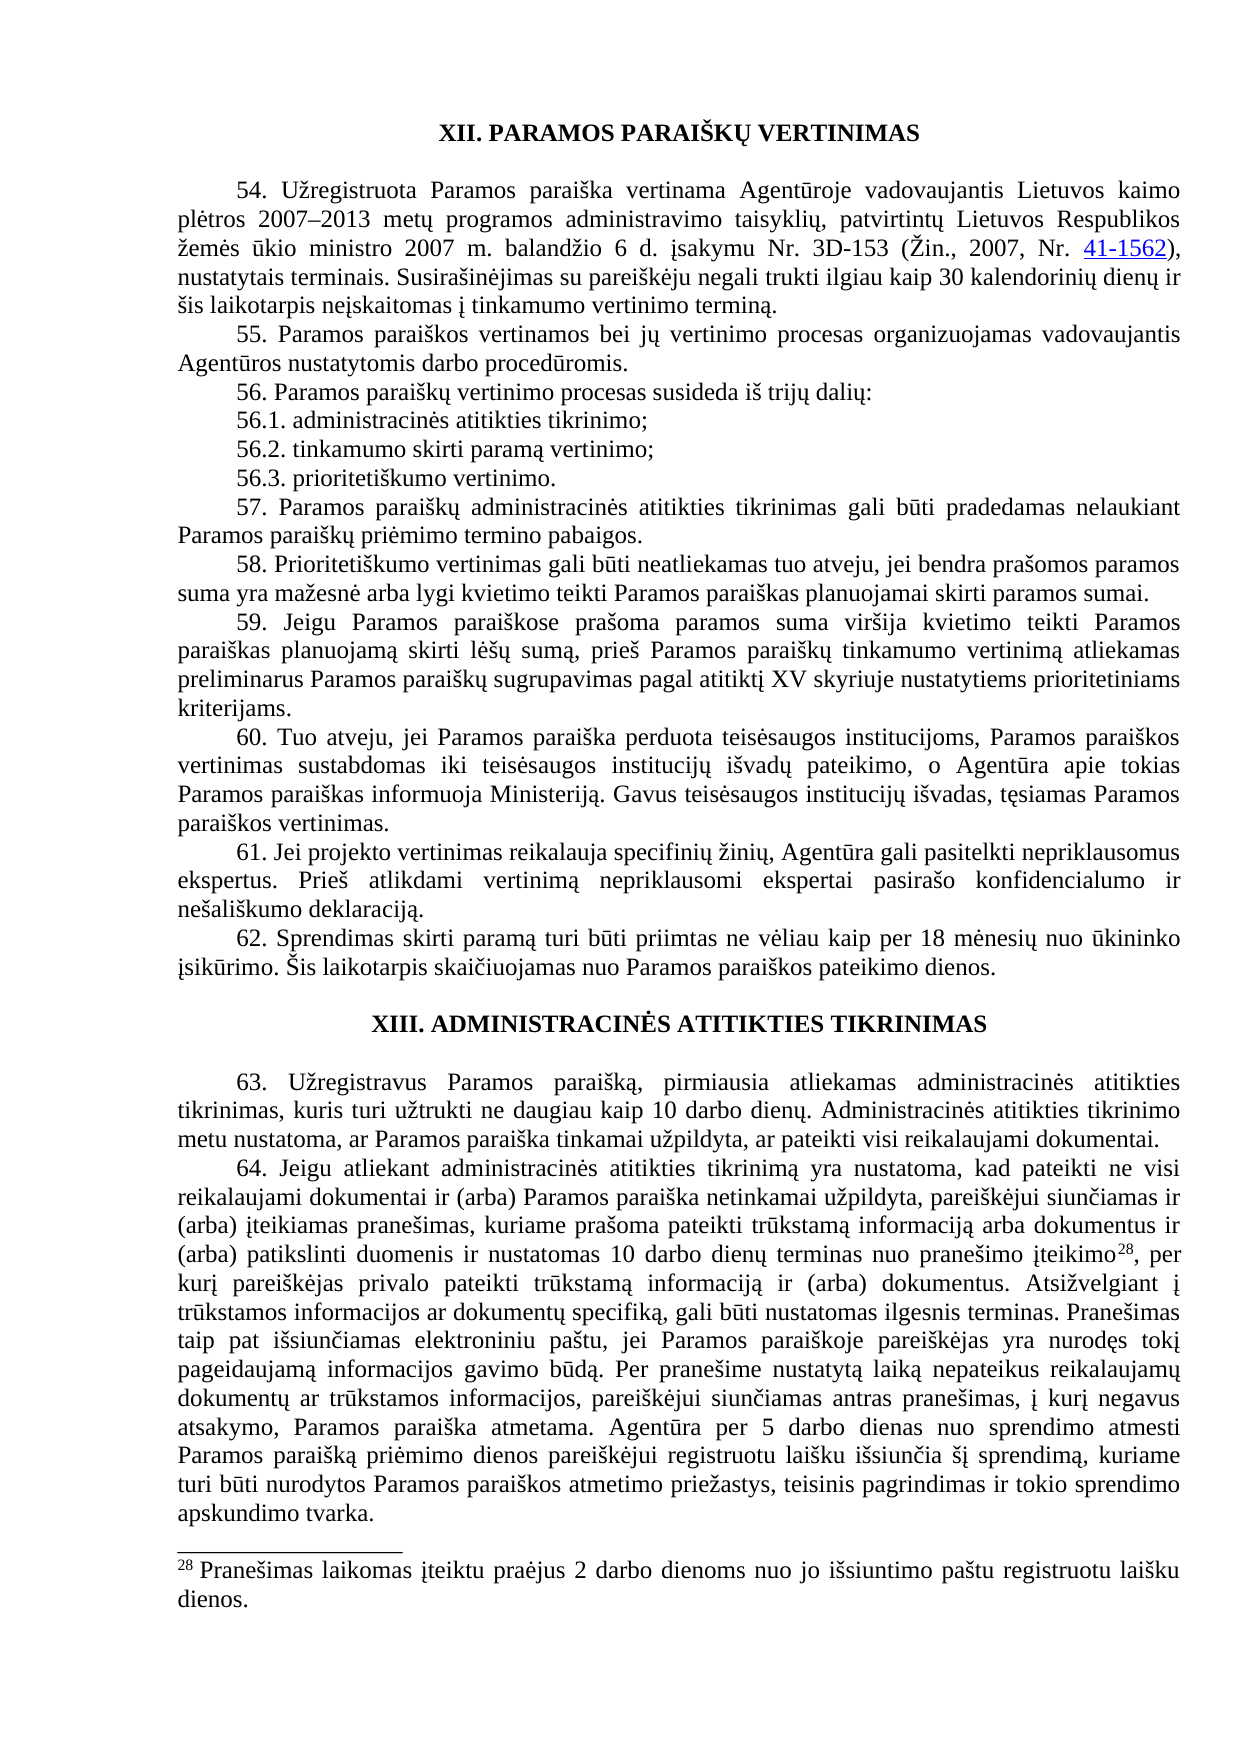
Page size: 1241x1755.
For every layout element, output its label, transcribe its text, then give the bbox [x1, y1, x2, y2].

text 56. Paramos paraiškų vertinimo procesas susideda iš trijų dalių: [177, 377, 1181, 406]
text 28 Pranešimas laikomas įteiktu praėjus 2 darbo dienoms nuo jo išsiuntimo paštu registruotu laišku dienos. [177, 1556, 1181, 1613]
text 56.3. prioritetiškumo vertinimo. [177, 463, 1181, 492]
text 54. Užregistruota Paramos paraiška vertinama Agentūroje vadovaujantis Lietuvos kaimo plėtros 2007–2013 metų programos administravimo taisyklių, patvirtintų Lietuvos Respublikos žemės ūkio ministro 2007 m. balandžio 6 d. įsakymu Nr. 3D-153 (Žin., 2007, Nr. 41-1562), nustatytais terminais. Susirašinėjimas su pareiškėju negali trukti ilgiau kaip 30 kalendorinių dienų ir šis laikotarpis neįskaitomas į tinkamumo vertinimo terminą. [177, 176, 1181, 319]
text 55. Paramos paraiškos vertinamos bei jų vertinimo procesas organizuojamas vadovaujantis Agentūros nustatytomis darbo procedūromis. [177, 319, 1181, 377]
text 59. Jeigu Paramos paraiškose prašoma paramos suma viršija kvietimo teikti Paramos paraiškas planuojamą skirti lėšų sumą, prieš Paramos paraiškų tinkamumo vertinimą atliekamas preliminarus Paramos paraiškų sugrupavimas pagal atitiktį XV skyriuje nustatytiems prioritetiniams kriterijams. [177, 607, 1181, 722]
text 62. Sprendimas skirti paramą turi būti priimtas ne vėliau kaip per 18 mėnesių nuo ūkininko įsikūrimo. Šis laikotarpis skaičiuojamas nuo Paramos paraiškos pateikimo dienos. [177, 923, 1181, 981]
text __________________ [177, 1527, 1181, 1556]
text 57. Paramos paraiškų administracinės atitikties tikrinimas gali būti pradedamas nelaukiant Paramos paraiškų priėmimo termino pabaigos. [177, 492, 1181, 549]
text 64. Jeigu atliekant administracinės atitikties tikrinimą yra nustatoma, kad pateikti ne visi reikalaujami dokumentai ir (arba) Paramos paraiška netinkamai užpildyta, pareiškėjui siunčiamas ir (arba) įteikiamas pranešimas, kuriame prašoma pateikti trūkstamą informaciją arba dokumentus ir (arba) patikslinti duomenis ir nustatomas 10 darbo dienų terminas nuo pranešimo įteikimo28, per kurį pareiškėjas privalo pateikti trūkstamą informaciją ir (arba) dokumentus. Atsižvelgiant į trūkstamos informacijos ar dokumentų specifiką, gali būti nustatomas ilgesnis terminas. Pranešimas taip pat išsiunčiamas elektroniniu paštu, jei Paramos paraiškoje pareiškėjas yra nurodęs tokį pageidaujamą informacijos gavimo būdą. Per pranešime nustatytą laiką nepateikus reikalaujamų dokumentų ar trūkstamos informacijos, pareiškėjui siunčiamas antras pranešimas, į kurį negavus atsakymo, Paramos paraiška atmetama. Agentūra per 5 darbo dienas nuo sprendimo atmesti Paramos paraišką priėmimo dienos pareiškėjui registruotu laišku išsiunčia šį sprendimą, kuriame turi būti nurodytos Paramos paraiškos atmetimo priežastys, teisinis pagrindimas ir tokio sprendimo apskundimo tvarka. [177, 1153, 1181, 1527]
text 63. Užregistravus Paramos paraišką, pirmiausia atliekamas administracinės atitikties tikrinimas, kuris turi užtrukti ne daugiau kaip 10 darbo dienų. Administracinės atitikties tikrinimo metu nustatoma, ar Paramos paraiška tinkamai užpildyta, ar pateikti visi reikalaujami dokumentai. [177, 1067, 1181, 1153]
text XIII. ADMINISTRACINĖS ATITIKTIES TIKRINIMAS [177, 1009, 1181, 1038]
text 60. Tuo atveju, jei Paramos paraiška perduota teisėsaugos institucijoms, Paramos paraiškos vertinimas sustabdomas iki teisėsaugos institucijų išvadų pateikimo, o Agentūra apie tokias Paramos paraiškas informuoja Ministeriją. Gavus teisėsaugos institucijų išvadas, tęsiamas Paramos paraiškos vertinimas. [177, 722, 1181, 837]
text 56.1. administracinės atitikties tikrinimo; [177, 406, 1181, 434]
text 56.2. tinkamumo skirti paramą vertinimo; [177, 434, 1181, 463]
text 58. Prioritetiškumo vertinimas gali būti neatliekamas tuo atveju, jei bendra prašomos paramos suma yra mažesnė arba lygi kvietimo teikti Paramos paraiškas planuojamai skirti paramos sumai. [177, 549, 1181, 607]
text 61. Jei projekto vertinimas reikalauja specifinių žinių, Agentūra gali pasitelkti nepriklausomus ekspertus. Prieš atlikdami vertinimą nepriklausomi ekspertai pasirašo konfidencialumo ir nešališkumo deklaraciją. [177, 837, 1181, 923]
text XII. PARAMOS PARAIŠKŲ VERTINIMAS [177, 118, 1181, 147]
